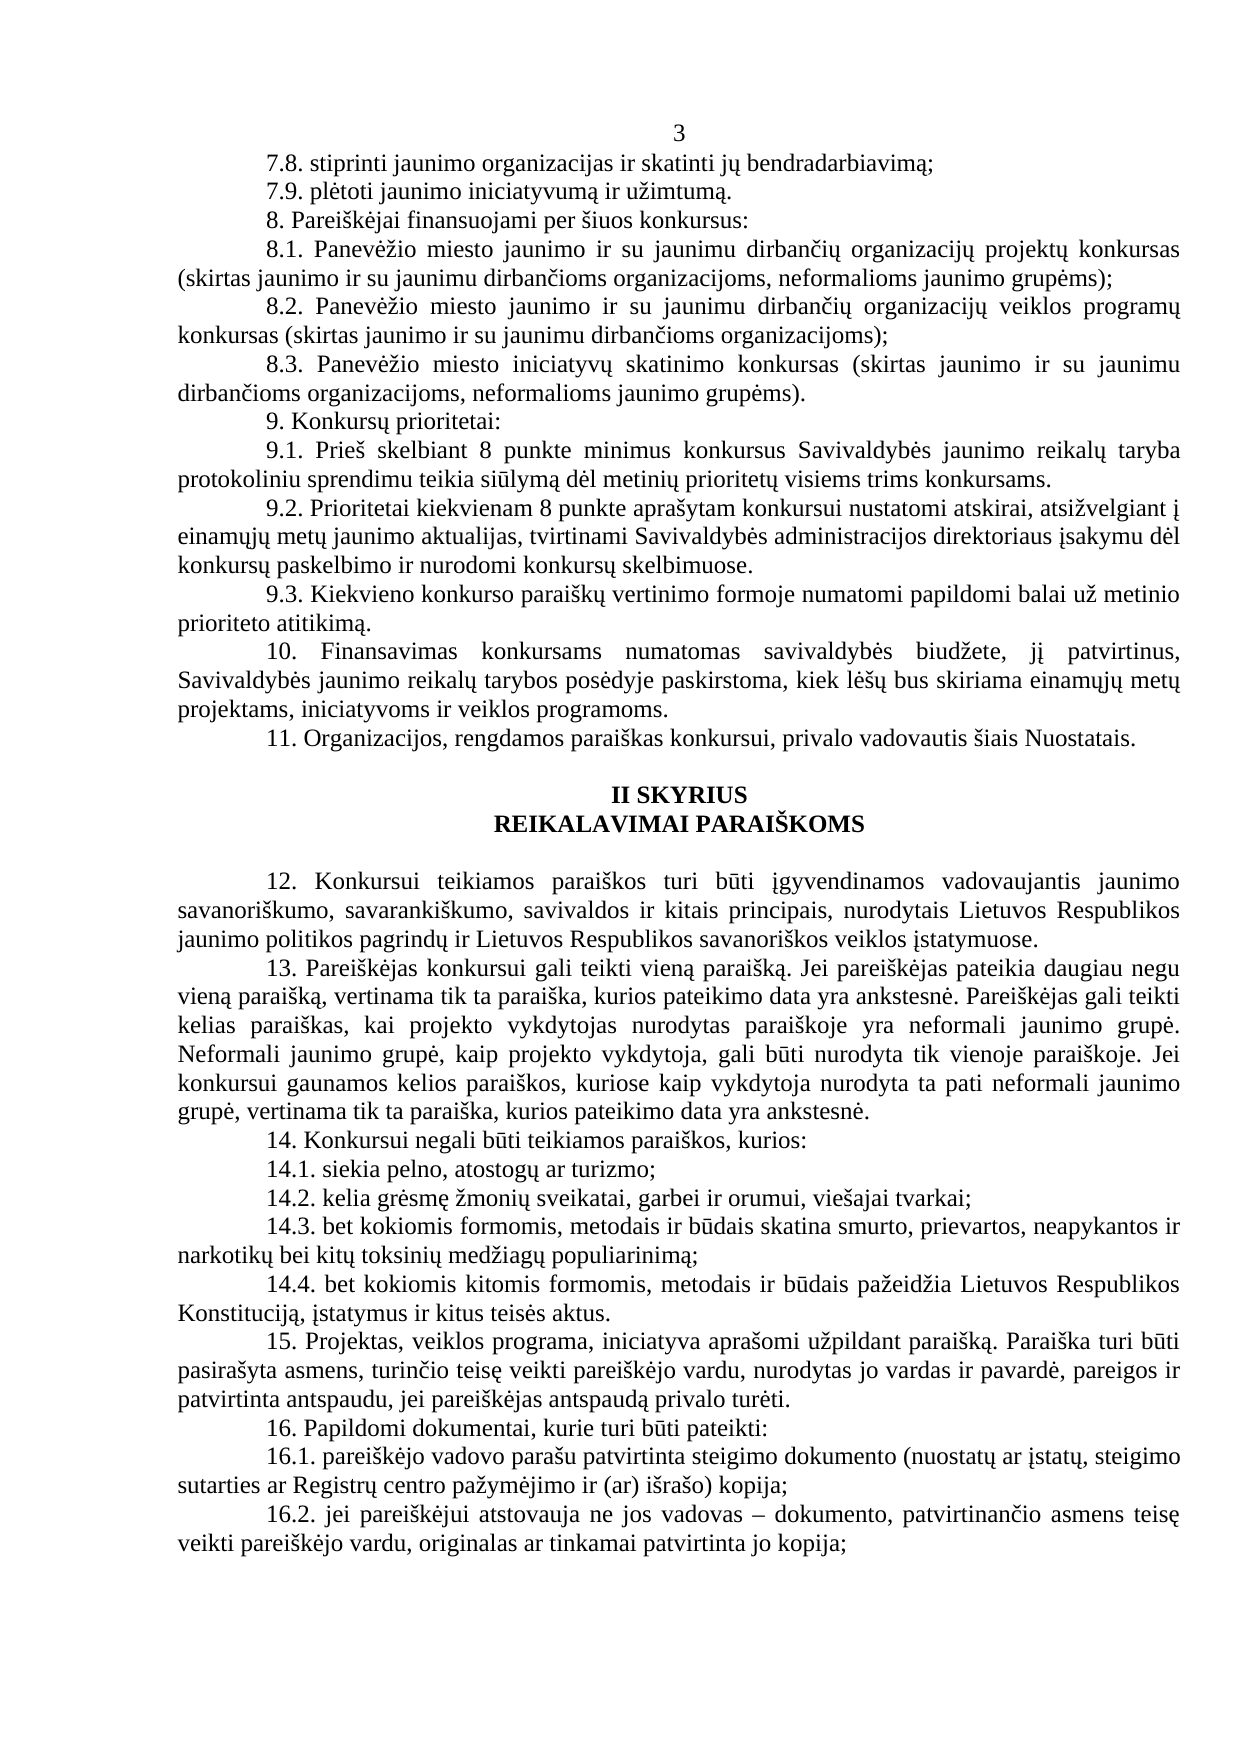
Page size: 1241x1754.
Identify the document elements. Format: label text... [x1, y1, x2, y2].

text 16.1. pareiškėjo vadovo parašu patvirtinta steigimo dokumento (nuostatų ar įstatų, steigimo sutarties ar Registrų centro pažymėjimo ir (ar) išrašo) kopija; [177, 1441, 1181, 1499]
text 8.3. Panevėžio miesto iniciatyvų skatinimo konkursas (skirtas jaunimo ir su jaunimu dirbančioms organizacijoms, neformalioms jaunimo grupėms). [177, 349, 1181, 406]
text 14.4. bet kokiomis kitomis formomis, metodais ir būdais pažeidžia Lietuvos Respublikos Konstituciją, įstatymus ir kitus teisės aktus. [177, 1269, 1181, 1326]
text 11. Organizacijos, rengdamos paraiškas konkursui, privalo vadovautis šiais Nuostatais. [177, 723, 1181, 751]
text 16.2. jei pareiškėjui atstovauja ne jos vadovas – dokumento, patvirtinančio asmens teisę veikti pareiškėjo vardu, originalas ar tinkamai patvirtinta jo kopija; [177, 1499, 1181, 1556]
text 8. Pareiškėjai finansuojami per šiuos konkursus: [177, 205, 1181, 234]
text 14.1. siekia pelno, atostogų ar turizmo; [177, 1154, 1181, 1183]
text 9. Konkursų prioritetai: [177, 406, 1181, 435]
text 7.9. plėtoti jaunimo iniciatyvumą ir užimtumą. [177, 176, 1181, 205]
text 14.3. bet kokiomis formomis, metodais ir būdais skatina smurto, prievartos, neapykantos ir narkotikų bei kitų toksinių medžiagų populiarinimą; [177, 1211, 1181, 1269]
text 9.2. Prioritetai kiekvienam 8 punkte aprašytam konkursui nustatomi atskirai, atsižvelgiant į einamųjų metų jaunimo aktualijas, tvirtinami Savivaldybės administracijos direktoriaus įsakymu dėl konkursų paskelbimo ir nurodomi konkursų skelbimuose. [177, 493, 1181, 579]
text II SKYRIUS [177, 780, 1181, 809]
text 13. Pareiškėjas konkursui gali teikti vieną paraišką. Jei pareiškėjas pateikia daugiau negu vieną paraišką, vertinama tik ta paraiška, kurios pateikimo data yra ankstesnė. Pareiškėjas gali teikti kelias paraiškas, kai projekto vykdytojas nurodytas paraiškoje yra neformali jaunimo grupė. Neformali jaunimo grupė, kaip projekto vykdytoja, gali būti nurodyta tik vienoje paraiškoje. Jei konkursui gaunamos kelios paraiškos, kuriose kaip vykdytoja nurodyta ta pati neformali jaunimo grupė, vertinama tik ta paraiška, kurios pateikimo data yra ankstesnė. [177, 953, 1181, 1125]
text REIKALAVIMAI PARAIŠKOMS [177, 809, 1181, 838]
text 9.1. Prieš skelbiant 8 punkte minimus konkursus Savivaldybės jaunimo reikalų taryba protokoliniu sprendimu teikia siūlymą dėl metinių prioritetų visiems trims konkursams. [177, 435, 1181, 493]
text 14.2. kelia grėsmę žmonių sveikatai, garbei ir orumui, viešajai tvarkai; [177, 1183, 1181, 1211]
text 16. Papildomi dokumentai, kurie turi būti pateikti: [177, 1413, 1181, 1441]
text 10. Finansavimas konkursams numatomas savivaldybės biudžete, jį patvirtinus, Savivaldybės jaunimo reikalų tarybos posėdyje paskirstoma, kiek lėšų bus skiriama einamųjų metų projektams, iniciatyvoms ir veiklos programoms. [177, 636, 1181, 723]
text 7.8. stiprinti jaunimo organizacijas ir skatinti jų bendradarbiavimą; [177, 148, 1181, 176]
text 14. Konkursui negali būti teikiamos paraiškos, kurios: [177, 1125, 1181, 1154]
text 9.3. Kiekvieno konkurso paraiškų vertinimo formoje numatomi papildomi balai už metinio prioriteto atitikimą. [177, 579, 1181, 636]
text 12. Konkursui teikiamos paraiškos turi būti įgyvendinamos vadovaujantis jaunimo savanoriškumo, savarankiškumo, savivaldos ir kitais principais, nurodytais Lietuvos Respublikos jaunimo politikos pagrindų ir Lietuvos Respublikos savanoriškos veiklos įstatymuose. [177, 866, 1181, 953]
text 8.1. Panevėžio miesto jaunimo ir su jaunimu dirbančių organizacijų projektų konkursas (skirtas jaunimo ir su jaunimu dirbančioms organizacijoms, neformalioms jaunimo grupėms); [177, 234, 1181, 291]
text 8.2. Panevėžio miesto jaunimo ir su jaunimu dirbančių organizacijų veiklos programų konkursas (skirtas jaunimo ir su jaunimu dirbančioms organizacijoms); [177, 291, 1181, 349]
text 15. Projektas, veiklos programa, iniciatyva aprašomi užpildant paraišką. Paraiška turi būti pasirašyta asmens, turinčio teisę veikti pareiškėjo vardu, nurodytas jo vardas ir pavardė, pareigos ir patvirtinta antspaudu, jei pareiškėjas antspaudą privalo turėti. [177, 1326, 1181, 1413]
